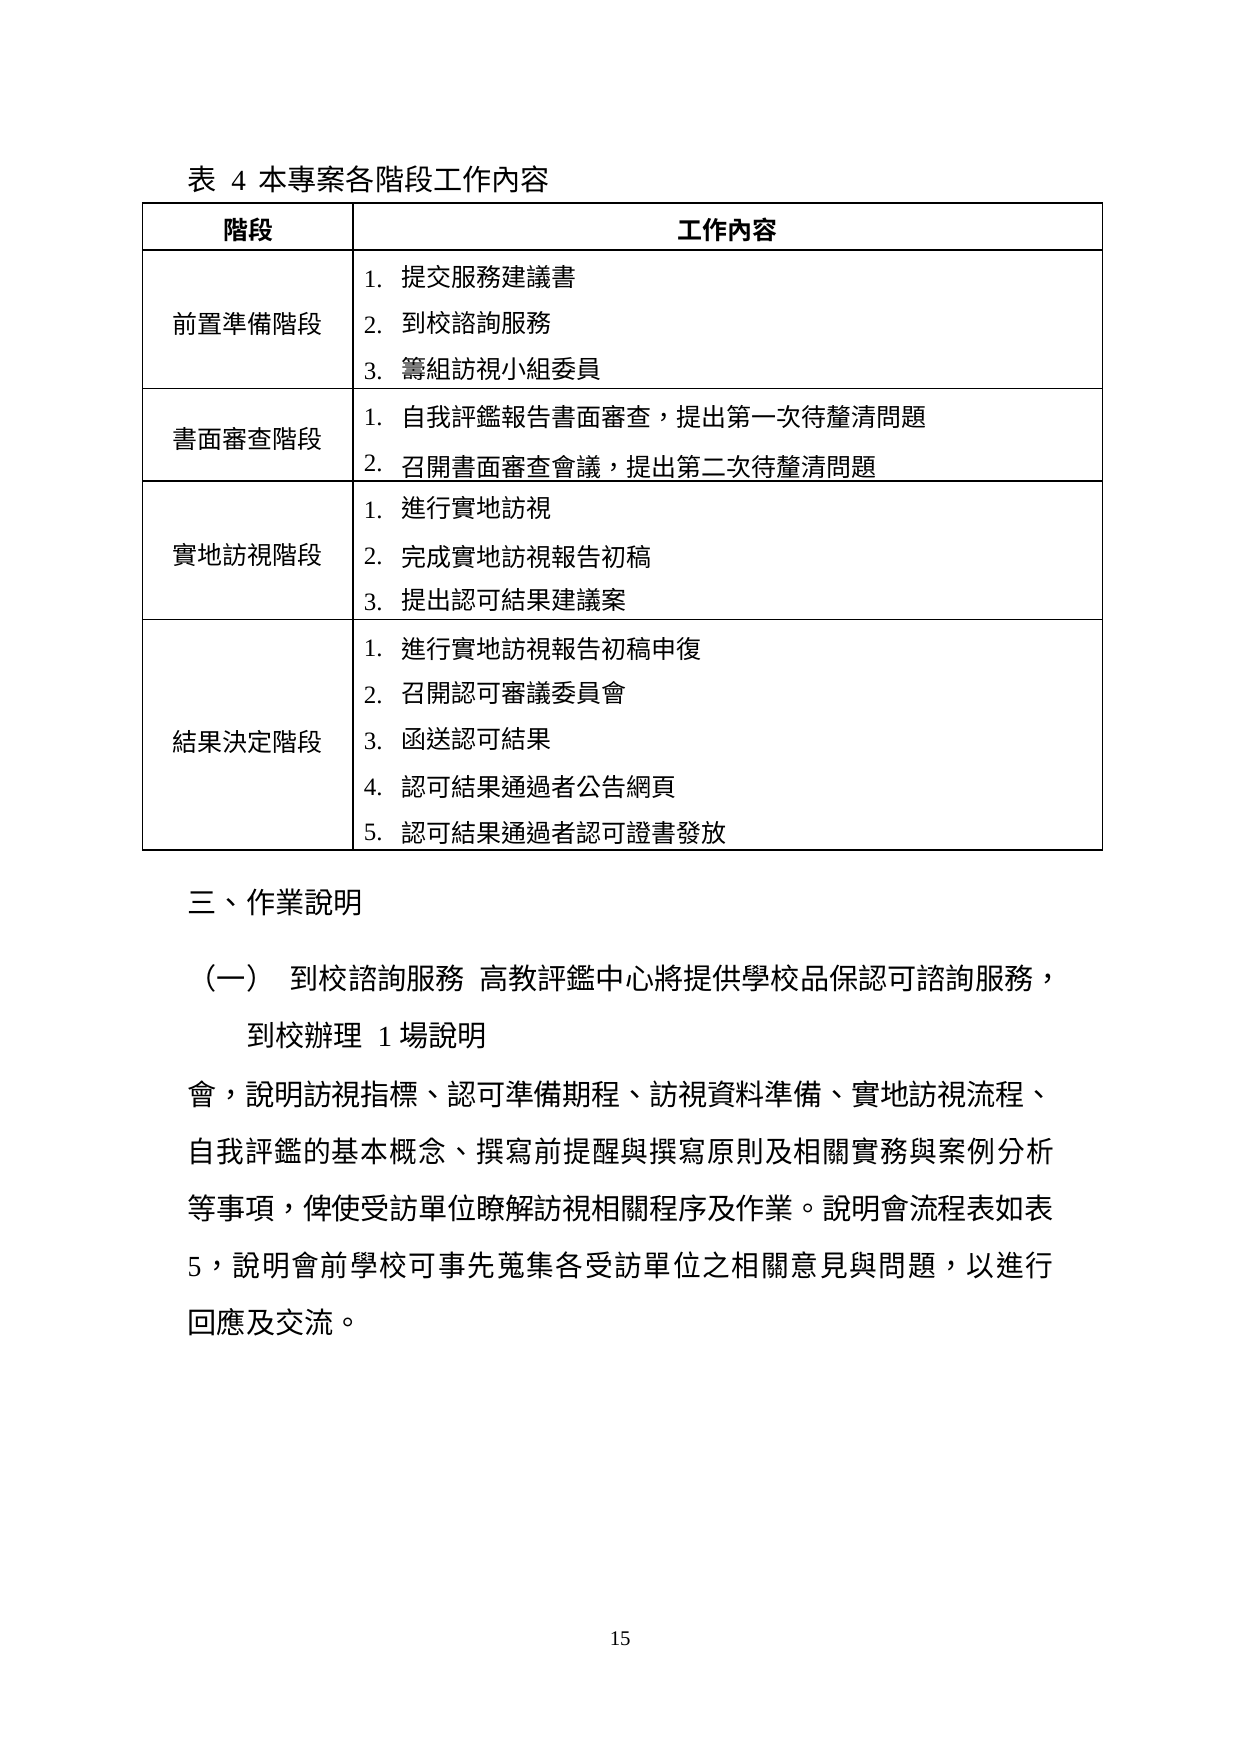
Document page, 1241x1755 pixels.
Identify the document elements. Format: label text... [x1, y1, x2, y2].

table_cell 提出認可結果建議案 [393, 579, 1102, 619]
table_cell 自我評鑑報告書面審查，提出第一次待釐清問題 召開書面審查會議，提出第二次待釐清問題 [393, 389, 1102, 480]
table_cell 提交服務建議書 [393, 251, 1102, 301]
text 會，說明訪視指標、認可準備期程、訪視資料準備、實地訪視流程、 自我評鑑的基本概念、撰寫前提醒與撰寫原則及相關實務與案例分析 等事項，俾使受訪單位瞭解訪視相關程序及作業。說明會流程表如表 5，說明會前學校可事先蒐集各受訪單位之相關意見與問題，以進行 回應及交流。 [187, 1072, 1054, 1342]
table_cell 函送認可結果 [393, 717, 1102, 763]
table_cell 1. 2. [354, 389, 392, 480]
table_cell 前置準備階段 [143, 251, 352, 387]
table_cell 籌組訪視小組委員 [393, 347, 1102, 387]
table_cell 2. [354, 533, 392, 578]
table_cell 3. [354, 347, 392, 387]
table_cell 實地訪視階段 [143, 482, 352, 619]
table_cell 完成實地訪視報告初稿 [393, 533, 1102, 578]
table_cell 3. [354, 717, 392, 763]
table_cell 書面審查階段 [143, 389, 352, 480]
table_header 工作內容 [354, 204, 1102, 249]
table_cell 召開認可審議委員會 [393, 671, 1102, 717]
table_cell 到校諮詢服務 [393, 301, 1102, 347]
table_cell 進行實地訪視報告初稿申復 [393, 620, 1102, 671]
table_header 階段 [143, 204, 352, 249]
table_cell 2. [354, 301, 392, 347]
table_cell 1. [354, 620, 392, 671]
table_cell 3. [354, 579, 392, 619]
table_cell 結果決定階段 [143, 620, 352, 849]
text 三、作業說明 [187, 879, 1116, 922]
table_cell 1. [354, 251, 392, 301]
table_cell 進行實地訪視 [393, 482, 1102, 533]
table_cell 認可結果通過者認可證書發放 [393, 809, 1102, 849]
text （一） 到校諮詢服務 高教評鑑中心將提供學校品保認可諮詢服務，到校辦理 1 場說明 [187, 956, 1053, 1055]
text 表 4 本專案各階段工作內容 [187, 160, 1116, 198]
table_cell 5. [354, 809, 392, 849]
table_cell 1. [354, 482, 392, 533]
table_cell 認可結果通過者公告網頁 [393, 763, 1102, 809]
table_cell 4. [354, 763, 392, 809]
table_cell 2. [354, 671, 392, 717]
